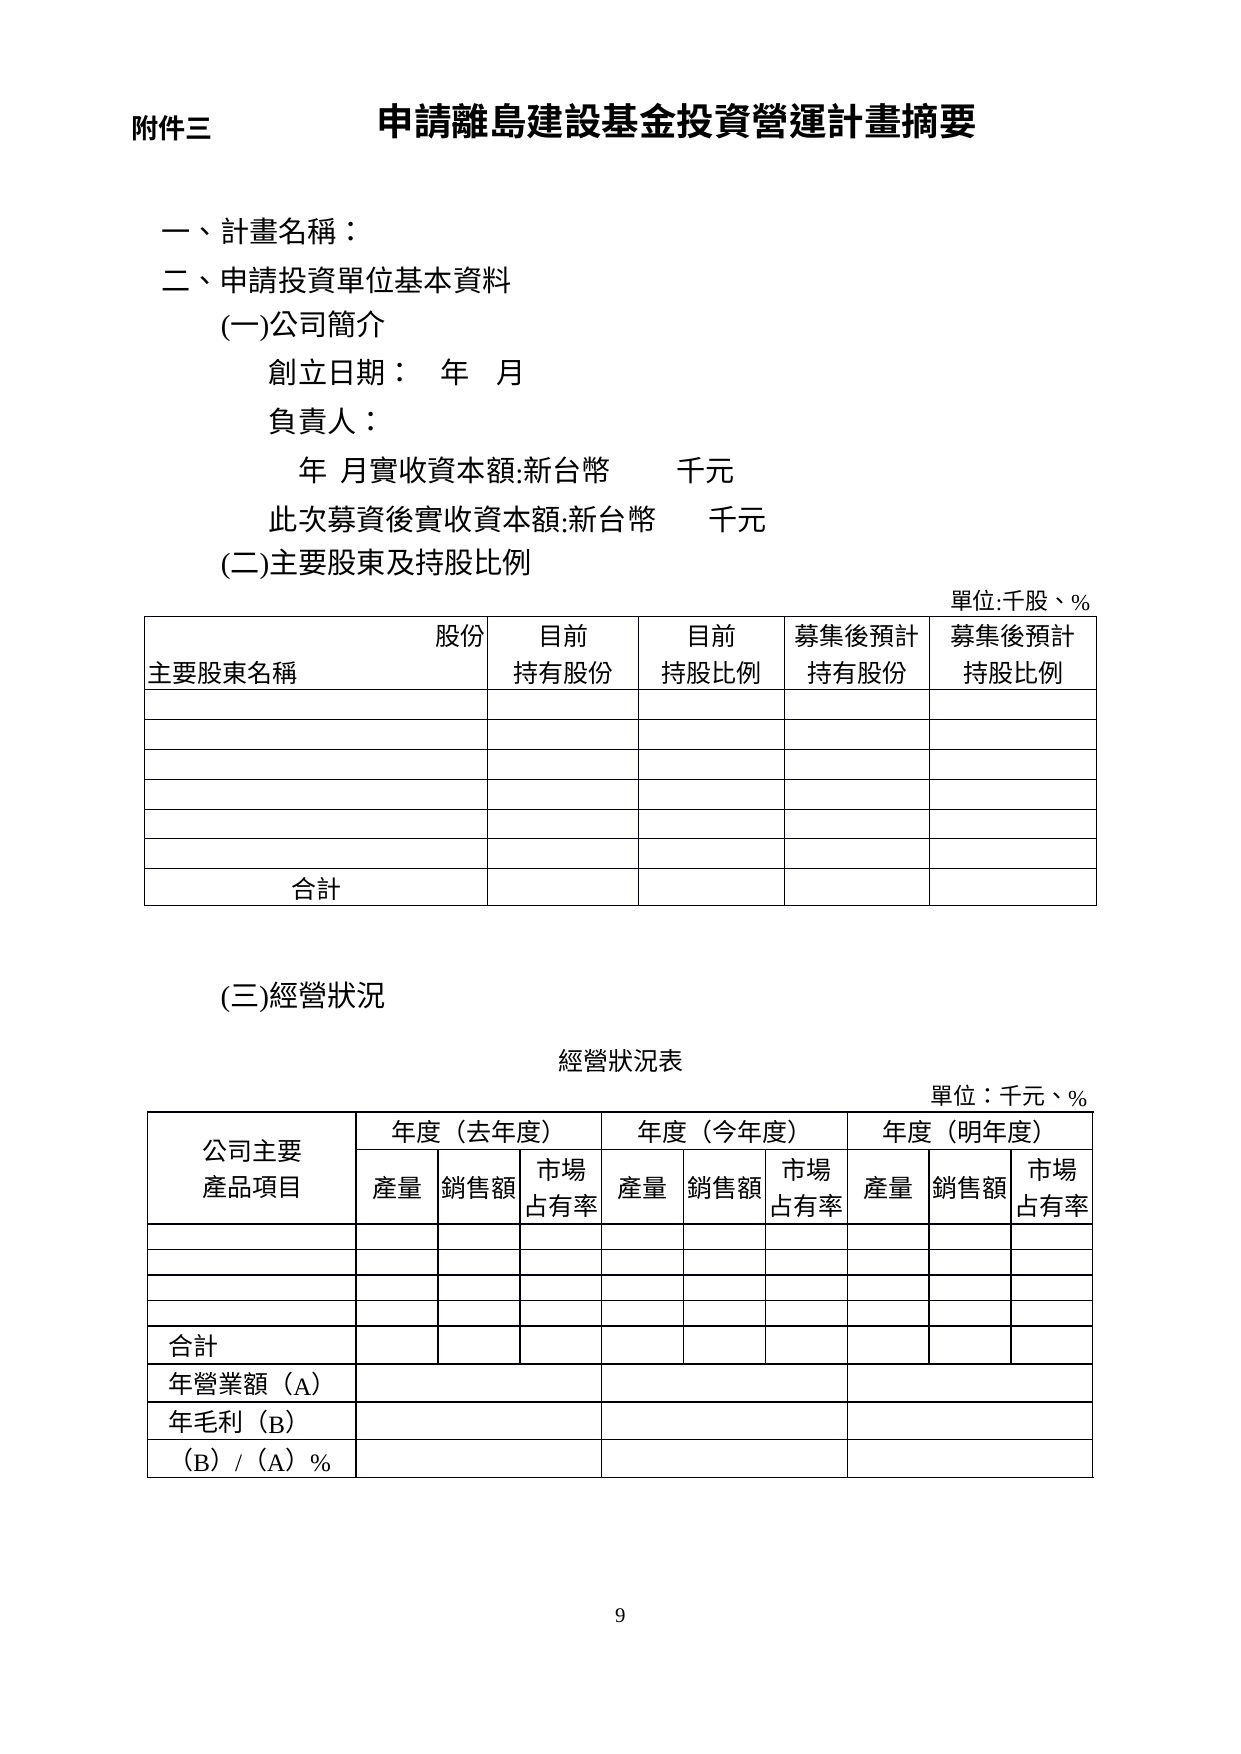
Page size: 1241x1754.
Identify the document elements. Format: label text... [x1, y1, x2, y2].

table_cell [145, 780, 487, 808]
table_cell [602, 1276, 683, 1300]
table_cell [439, 1250, 519, 1274]
table_cell [785, 780, 929, 808]
table_cell [357, 1250, 437, 1274]
table_cell [785, 869, 929, 905]
table_cell [602, 1440, 847, 1477]
table_cell [1012, 1301, 1092, 1325]
table_cell [684, 1250, 765, 1274]
table_cell [148, 1225, 355, 1248]
table_header 股份 主要股東名稱 [145, 617, 487, 689]
table_cell [1012, 1276, 1092, 1300]
table_cell [488, 750, 638, 779]
table_cell 合計 [145, 869, 487, 905]
table_cell [357, 1327, 437, 1363]
table_cell [766, 1327, 847, 1363]
table_cell [639, 839, 784, 868]
table_cell [930, 810, 1096, 838]
table_cell [357, 1440, 601, 1477]
text (一)公司簡介 [191, 300, 1087, 344]
table_cell [848, 1225, 928, 1248]
table_cell 市場 占有率 [766, 1150, 847, 1223]
text (二)主要股東及持股比例 [191, 539, 1087, 583]
table_cell [848, 1440, 1092, 1477]
table_cell [145, 750, 487, 779]
text 二、申請投資單位基本資料 [161, 256, 1087, 300]
table_cell [602, 1250, 683, 1274]
table_cell [930, 869, 1096, 905]
table_cell [521, 1250, 601, 1274]
table_cell [639, 810, 784, 838]
table_cell [439, 1276, 519, 1300]
table_cell 市場 占有率 [1012, 1150, 1092, 1223]
table_cell [639, 869, 784, 905]
subtitle 負責人： [153, 398, 1087, 441]
table_cell [930, 720, 1096, 749]
table_header 年度（今年度） [602, 1113, 847, 1149]
table_cell 市場 占有率 [521, 1150, 601, 1223]
table_cell 產量 [848, 1150, 928, 1223]
table_cell [930, 1250, 1010, 1274]
table_cell [521, 1327, 601, 1363]
table_cell [602, 1327, 683, 1363]
table_cell [1012, 1327, 1092, 1363]
table_cell [684, 1225, 765, 1248]
table_cell [766, 1225, 847, 1248]
table_cell [1012, 1225, 1092, 1248]
text (三)經營狀況 [220, 966, 1087, 1016]
table_cell [521, 1225, 601, 1248]
table_cell [357, 1403, 601, 1439]
table_cell [145, 810, 487, 838]
table_cell 銷售額 [930, 1150, 1010, 1223]
table_cell [521, 1276, 601, 1300]
table_cell [785, 810, 929, 838]
table_cell [848, 1365, 1092, 1401]
table_cell 銷售額 [439, 1150, 519, 1223]
table_cell [602, 1225, 683, 1248]
table_cell [488, 780, 638, 808]
table_cell [602, 1301, 683, 1325]
table_header 目前 持有股份 [488, 617, 638, 689]
table_cell [602, 1403, 847, 1439]
table_header 目前 持股比例 [639, 617, 784, 689]
table_cell [439, 1327, 519, 1363]
table_cell [145, 720, 487, 749]
table_cell [684, 1301, 765, 1325]
table_cell [766, 1301, 847, 1325]
table_cell [930, 1327, 1010, 1363]
table_header 年度（明年度） [848, 1113, 1092, 1149]
table_cell 合計 [148, 1327, 355, 1363]
table_cell [488, 720, 638, 749]
table_cell [684, 1327, 765, 1363]
table_cell 產量 [602, 1150, 683, 1223]
table_cell 年營業額（A） [148, 1365, 355, 1401]
table_cell [521, 1301, 601, 1325]
table_header 募集後預計持有股份 [785, 617, 929, 689]
table_cell [785, 839, 929, 868]
table_cell [848, 1250, 928, 1274]
table_header 年度（去年度） [357, 1113, 601, 1149]
table_cell [848, 1301, 928, 1325]
table_cell [766, 1276, 847, 1300]
table_cell [639, 750, 784, 779]
table_cell [684, 1276, 765, 1300]
table_cell [848, 1403, 1092, 1439]
table_header 公司主要 產品項目 [148, 1113, 355, 1223]
table_cell [439, 1225, 519, 1248]
table_cell [930, 1225, 1010, 1248]
table_cell [488, 690, 638, 719]
table_cell [766, 1250, 847, 1274]
table_cell [145, 690, 487, 719]
table_cell [930, 1276, 1010, 1300]
table_cell [639, 780, 784, 808]
subtitle 經營狀況表 [114, 1041, 1127, 1078]
text 附件三 [131, 105, 153, 142]
table_cell [639, 690, 784, 719]
text 一、計畫名稱： [161, 208, 1087, 251]
subtitle 單位:千股、% [153, 583, 1090, 616]
table_cell [930, 690, 1096, 719]
table_cell [148, 1276, 355, 1300]
table_header 募集後預計 持股比例 [930, 617, 1096, 689]
table_cell [930, 780, 1096, 808]
table_cell （B）/（A）% [148, 1440, 355, 1477]
table_cell [148, 1301, 355, 1325]
table_cell [357, 1276, 437, 1300]
table_cell [357, 1365, 601, 1401]
table_cell [488, 839, 638, 868]
table_cell [357, 1225, 437, 1248]
table_cell 產量 [357, 1150, 437, 1223]
table_cell [848, 1327, 928, 1363]
table_cell [439, 1301, 519, 1325]
table_cell [930, 750, 1096, 779]
table_cell [785, 720, 929, 749]
subtitle 此次募資後實收資本額:新台幣 千元 [153, 495, 1087, 539]
table_cell 銷售額 [684, 1150, 765, 1223]
table_cell [930, 1301, 1010, 1325]
table_cell [148, 1250, 355, 1274]
table_cell 年毛利（B） [148, 1403, 355, 1439]
table_cell [639, 720, 784, 749]
text 申請離島建設基金投資營運計畫摘要 [153, 103, 1087, 143]
table_cell [602, 1365, 847, 1401]
table_cell [848, 1276, 928, 1300]
subtitle 創立日期： 年 月 [153, 349, 1087, 393]
table_cell [1012, 1250, 1092, 1274]
subtitle 年 月實收資本額:新台幣 千元 [153, 446, 1087, 490]
table_cell [488, 810, 638, 838]
table_cell [145, 839, 487, 868]
table_cell [357, 1301, 437, 1325]
table_cell [785, 750, 929, 779]
subtitle 單位：千元、% [260, 1078, 1087, 1111]
table_cell [785, 690, 929, 719]
table_cell [488, 869, 638, 905]
table_cell [930, 839, 1096, 868]
